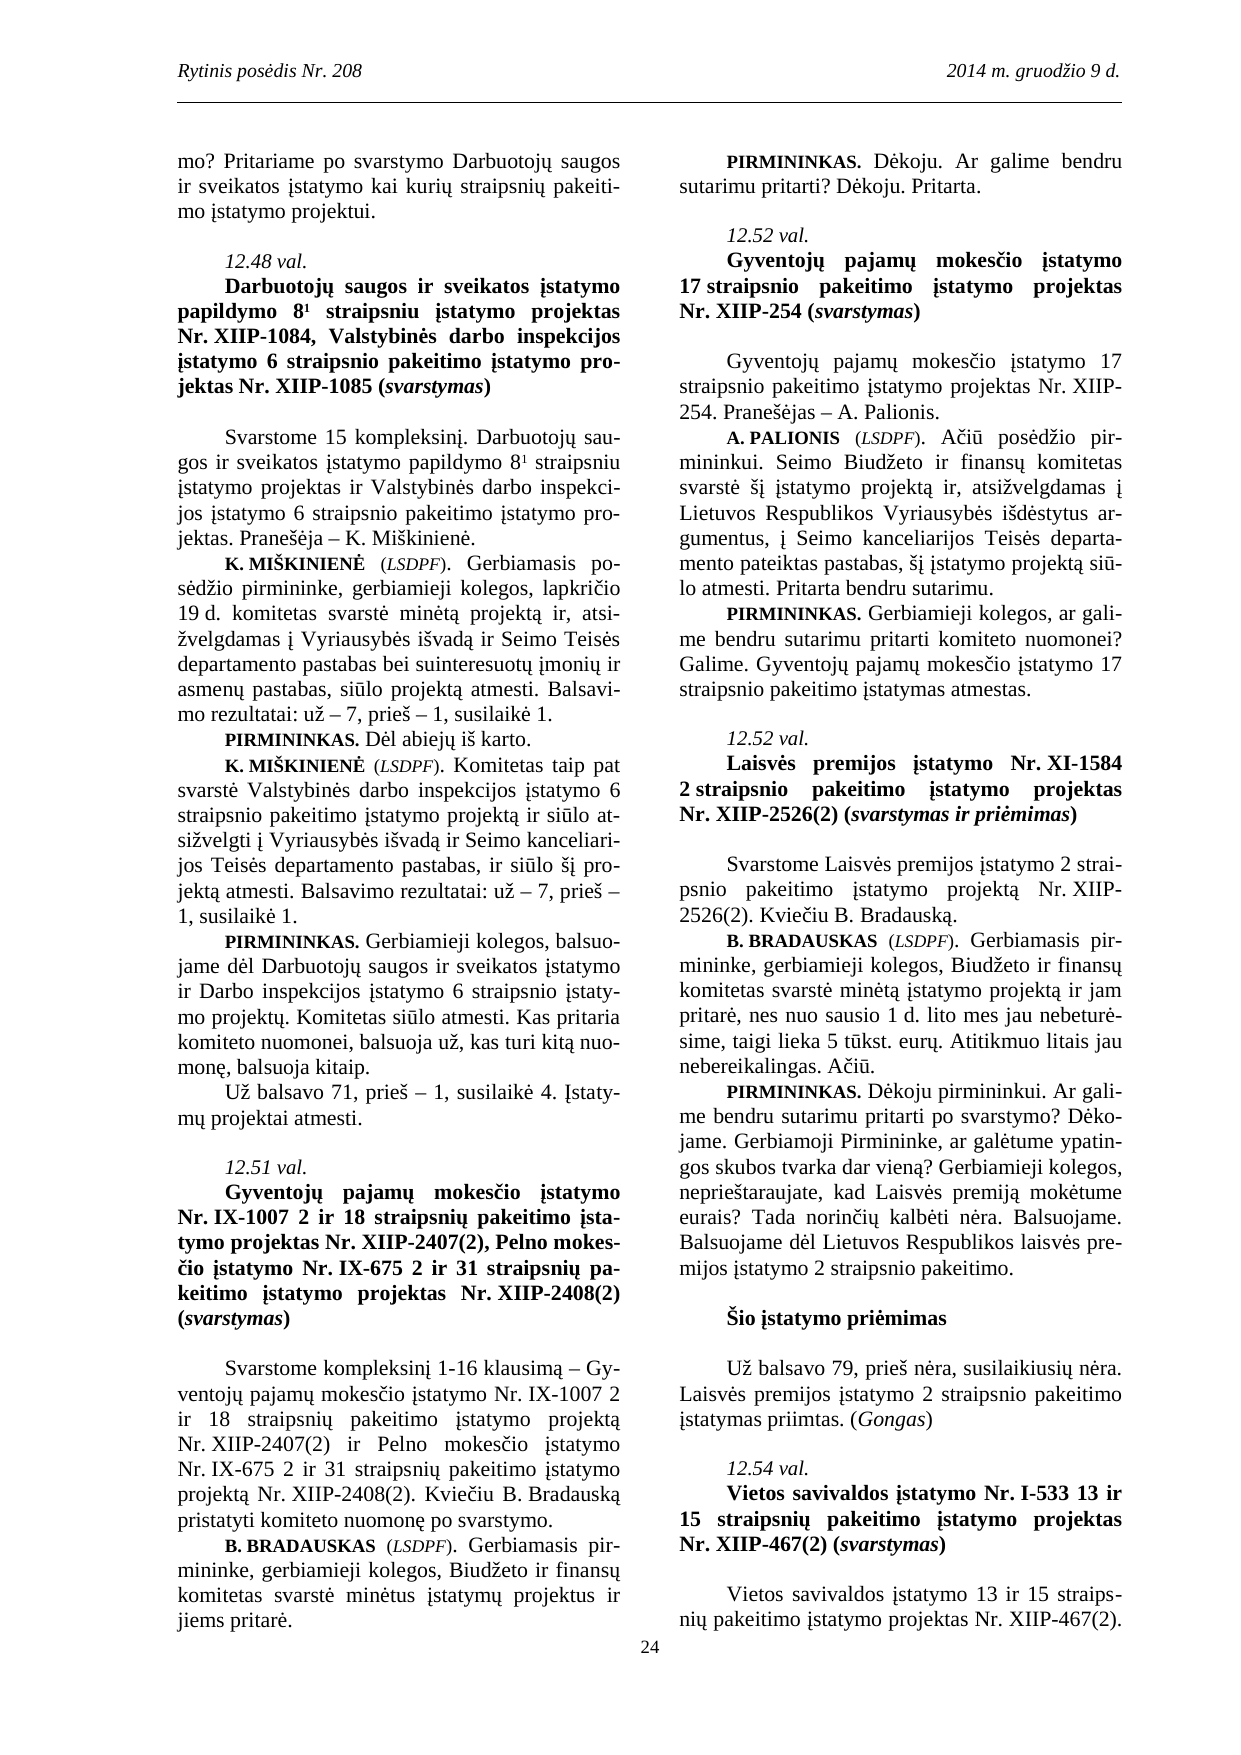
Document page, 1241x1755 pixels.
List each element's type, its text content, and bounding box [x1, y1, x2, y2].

text Gy­ven­to­jų pa­ja­mų mo­kes­čio įsta­ty­mo 17 strai­­ps­nio pa­kei­ti­mo įsta­ty­mo pro­jek­tas Nr. XIIP-254. Pra­ne­šė­jas – A. Pa­lio­nis. [679, 348, 1122, 424]
text PIRMININKAS. Ger­bia­mie­ji ko­le­gos, ar ga­li­me ben­dru su­ta­ri­mu pri­tar­ti ko­mi­te­to nuo­mo­nei? Ga­li­me. Gy­ven­to­jų pa­ja­mų mo­kes­čio įsta­ty­mo 17 straips­nio pa­kei­ti­mo įsta­ty­mas at­mes­tas. [679, 600, 1122, 701]
text 12.48 val. [224, 248, 620, 273]
text Svars­to­me Lais­vės pre­mi­jos įsta­ty­mo 2 strai­ps­nio pa­kei­ti­mo įsta­ty­mo pro­jek­tą Nr. XIIP-2526(2). Kvie­čiu B. Bra­daus­ką. [679, 851, 1122, 927]
text Dar­buo­to­jų sau­gos ir svei­ka­tos įsta­ty­mo pa­pil­dy­mo 81 straips­niu įsta­ty­mo pro­jek­tas Nr. XIIP-1084, Vals­ty­bi­nės dar­bo ins­pek­ci­jos įsta­ty­mo 6 straips­nio pa­kei­ti­mo įsta­ty­mo pro­jek­tas Nr. XIIP-1085 (svars­ty­mas) [177, 273, 620, 399]
text mo? Pri­ta­ria­me po svars­ty­mo Dar­buo­to­jų sau­gos ir svei­ka­tos įsta­ty­mo kai ku­rių straips­nių pa­kei­ti­mo įsta­ty­mo pro­jek­tui. [177, 148, 620, 223]
text Svars­to­me kom­plek­si­nį 1-16 klau­si­mą – Gy­ven­to­jų pa­ja­mų mo­kes­čio įsta­ty­mo Nr. IX-1007 2 ir 18 straips­nių pa­kei­ti­mo įsta­ty­mo pro­jek­tą Nr. XIIP-2407(2) ir Pel­no mo­kes­čio įsta­ty­mo Nr. IX-675 2 ir 31 straips­nių pa­kei­ti­mo įsta­ty­mo pro­jek­tą Nr. XIIP-2408(2). Kvie­čiu B. Bra­daus­ką pri­sta­ty­ti ko­mi­te­to nuo­mo­nę po svars­ty­mo. [177, 1355, 620, 1532]
text B. BRADAUSKAS (LSDPF). Ger­bia­ma­sis pir­mi­nin­ke, ger­bia­mie­ji ko­le­gos, Biu­dže­to ir fi­nan­sų ko­mi­te­tas svars­tė mi­nė­tus įsta­ty­mų pro­jek­tus ir jiems pri­ta­rė. [177, 1532, 620, 1633]
text K. MIŠKINIENĖ (LSDPF). Ger­bia­ma­sis po­sėdžio pir­mi­nin­ke, ger­bia­mie­ji ko­le­gos, lap­kri­čio 19 d. ko­mi­te­tas svars­tė mi­nė­tą pro­jek­tą ir, at­si­žvelg­da­mas į Vy­riau­sy­bės iš­va­dą ir Sei­mo Tei­sės de­par­ta­men­to pa­sta­bas bei su­in­te­re­suo­tų įmo­nių ir as­me­nų pa­sta­bas, siū­lo pro­jek­tą at­mes­ti. Bal­sa­vi­mo re­zul­ta­tai: už – 7, prieš – 1, su­si­lai­kė 1. [177, 550, 620, 726]
text 12.51 val. [224, 1155, 620, 1179]
text PIRMININKAS. Ger­bia­mie­ji ko­le­gos, bal­suo­ja­me dėl Dar­buo­to­jų sau­gos ir svei­ka­tos įsta­ty­mo ir Dar­bo ins­pek­ci­jos įsta­ty­mo 6 straips­nio įsta­ty­mo pro­jek­tų. Ko­mi­te­tas siū­lo at­mes­ti. Kas pri­ta­ria ko­mi­te­to nuo­mo­nei, bal­suo­ja už, kas tu­ri ki­tą nuo­mo­nę, bal­suo­ja ki­taip. [177, 928, 620, 1079]
text PIRMININKAS. Dė­ko­ju pir­mi­nin­kui. Ar ga­li­me ben­dru su­ta­ri­mu pri­tar­ti po svars­ty­mo? Dė­ko­ja­me. Ger­bia­mo­ji Pir­mi­nin­ke, ar ga­lė­tu­me ypa­tin­gos sku­bos tvar­ka dar vie­ną? Ger­bia­mie­ji ko­le­gos, ne­pri­eš­ta­rau­ja­te, kad Lais­vės pre­mi­ją mo­kė­tu­me eu­rais? Ta­da no­rin­čių kal­bė­ti nė­ra. Bal­suo­ja­me. Bal­suo­ja­me dėl Lie­tu­vos Res­pub­li­kos lais­vės pre­mi­jos įsta­ty­mo 2 straips­nio pa­kei­ti­mo. [679, 1078, 1122, 1280]
text 12.52 val. [726, 726, 1122, 750]
text Lais­vės pre­mi­jos įsta­ty­mo Nr. XI-1584 2 straips­nio pa­kei­ti­mo įsta­ty­mo pro­jek­tas Nr. XIIP-2526(2) (svars­ty­mas ir pri­ėmi­mas) [679, 750, 1122, 826]
text Vie­tos sa­vi­val­dos įsta­ty­mo 13 ir 15 straips­nių pa­kei­ti­mo įsta­ty­mo pro­jek­tas Nr. XIIP-467(2). [679, 1581, 1122, 1632]
text 12.54 val. [726, 1456, 1122, 1480]
text Už bal­sa­vo 71, prieš – 1, su­si­lai­kė 4. Įsta­ty­mų pro­jek­tai at­mes­ti. [177, 1079, 620, 1130]
text Šio įsta­ty­mo pri­ėmi­mas [679, 1305, 1122, 1330]
text PIRMININKAS. Dėl abie­jų iš kar­to. [177, 726, 620, 752]
text Už bal­sa­vo 79, prieš nė­ra, su­si­lai­kiu­sių nė­ra. Lais­vės pre­mi­jos įsta­ty­mo 2 straips­nio pa­kei­ti­mo įsta­ty­mas pri­im­tas. (Gon­gas) [679, 1355, 1122, 1431]
text K. MIŠKINIENĖ (LSDPF). Ko­mi­te­tas taip pat svars­tė Vals­ty­bi­nės dar­bo ins­pek­ci­jos įsta­ty­mo 6 straips­nio pa­kei­ti­mo įsta­ty­mo pro­jek­tą ir siū­lo at­si­žvelg­ti į Vy­riau­sy­bės iš­va­dą ir Sei­mo kan­ce­lia­ri­jos Tei­sės de­par­ta­men­to pa­sta­bas, ir siū­lo šį pro­jek­tą at­mes­ti. Bal­sa­vi­mo re­zul­ta­tai: už – 7, prieš – 1, su­si­lai­kė 1. [177, 752, 620, 928]
text Svars­to­me 15 kom­plek­si­nį. Dar­buo­to­jų sau­gos ir svei­ka­tos įsta­ty­mo pa­pil­dy­mo 81 straips­niu įsta­ty­mo pro­jek­tas ir Vals­ty­bi­nės dar­bo ins­pek­ci­jos įsta­ty­mo 6 straips­nio pa­kei­ti­mo įsta­ty­mo pro­jek­tas. Pra­ne­šė­ja – K. Miš­ki­nie­nė. [177, 424, 620, 550]
text Gy­ven­to­jų pa­ja­mų mo­kes­čio įsta­ty­mo 17 straips­nio pa­kei­ti­mo įsta­ty­mo pro­jek­tas Nr. XIIP-254 (svars­ty­mas) [679, 247, 1122, 323]
text B. BRADAUSKAS (LSDPF). Ger­bia­ma­sis pir­mi­nin­ke, ger­bia­mie­ji ko­le­gos, Biu­dže­to ir fi­nan­sų ko­mi­te­tas svars­tė mi­nė­tą įsta­ty­mo pro­jek­tą ir jam pri­ta­rė, nes nuo sau­sio 1 d. li­to mes jau ne­be­tu­rė­si­me, tai­gi lie­ka 5 tūkst. eu­rų. Ati­tik­muo li­tais jau ne­be­rei­ka­lin­gas. Ačiū. [679, 927, 1122, 1078]
text 12.52 val. [726, 223, 1122, 247]
text Vie­tos sa­vi­val­dos įsta­ty­mo Nr. I-533 13 ir 15 straips­nių pa­kei­ti­mo įsta­ty­mo pro­jek­tas Nr. XIIP-467(2) (svars­ty­mas) [679, 1480, 1122, 1556]
text Gy­ven­to­jų pa­ja­mų mo­kes­čio įsta­ty­mo Nr. IX-1007 2 ir 18 straips­nių pa­kei­ti­mo įsta­tymo pro­jek­tas Nr. XIIP-2407(2), Pel­no mo­kes­čio įsta­ty­mo Nr. IX-675 2 ir 31 straips­nių pa­kei­ti­mo įsta­ty­mo pro­jek­tas Nr. XIIP-2408(2) (svars­ty­mas) [177, 1179, 620, 1330]
text PIRMININKAS. Dė­ko­ju. Ar ga­li­me ben­dru su­ta­ri­mu pri­tar­ti? Dė­ko­ju. Pri­tar­ta. [679, 148, 1122, 198]
text A. PALIONIS (LSDPF). Ačiū po­sė­džio pir­minin­kui. Sei­mo Biu­dže­to ir fi­nan­sų ko­mi­te­tas svars­tė šį įsta­ty­mo pro­jek­tą ir, at­si­žvelg­da­mas į Lie­tu­vos Res­pub­li­kos Vy­riau­sy­bės iš­dės­ty­tus ar­gu­men­tus, į Sei­mo kan­ce­lia­ri­jos Tei­sės de­par­ta­men­to pa­teik­tas pa­sta­bas, šį įsta­ty­mo pro­jek­tą siū­lo at­mes­ti. Pri­tar­ta ben­dru su­ta­ri­mu. [679, 424, 1122, 600]
